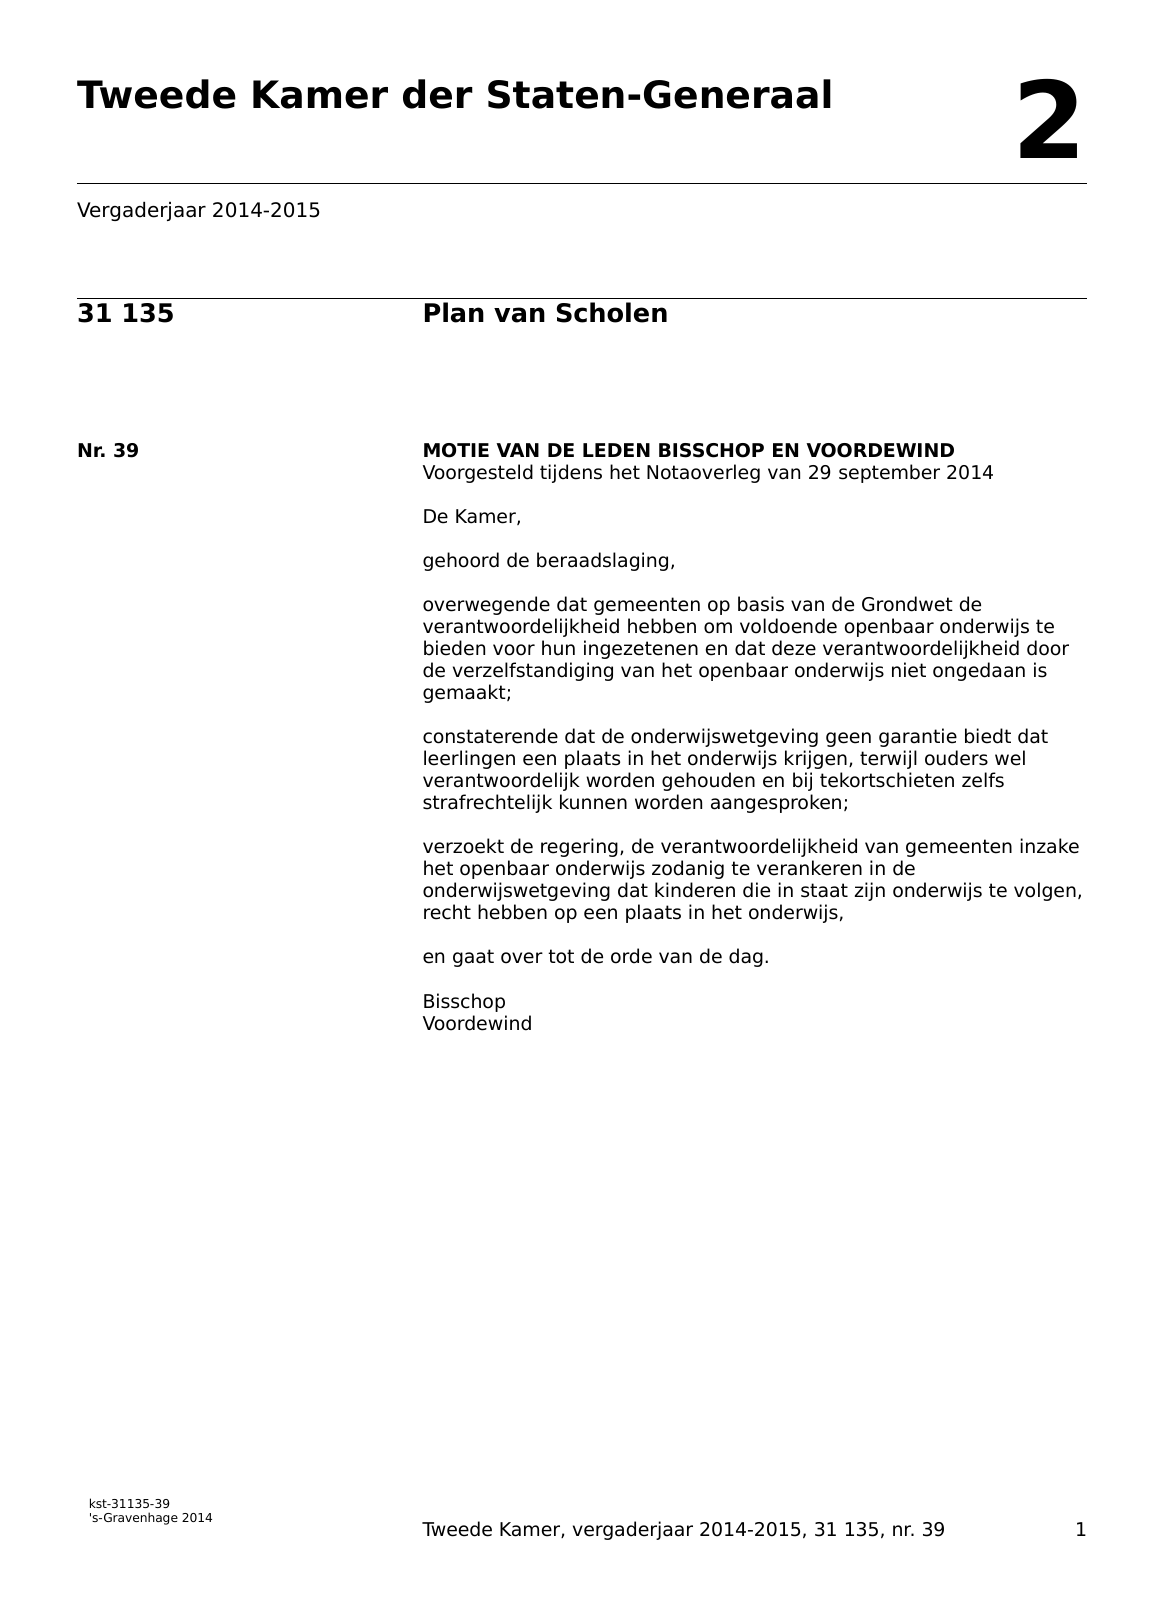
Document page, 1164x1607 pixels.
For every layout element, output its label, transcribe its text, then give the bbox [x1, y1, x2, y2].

table_cell Vergaderjaar 2014-2015 [77, 184, 1087, 298]
text gehoord de beraadslaging, [422, 550, 1087, 572]
text en gaat over tot de orde van de dag. [422, 946, 1087, 968]
table_header 2 [886, 59, 1087, 183]
text verzoekt de regering, de verantwoordelijkheid van gemeenten inzake het openbaar onderwijs zodanig te verankeren in de onderwijswetgeving dat kinderen die in staat zijn onderwijs te volgen, recht hebben op een plaats in het onderwijs, [422, 836, 1087, 924]
subtitle Nr. 39 MOTIE VAN DE LEDEN BISSCHOP EN VOORDEWIND [77, 440, 1087, 462]
text 's-Gravenhage 2014 [88, 1511, 323, 1525]
text overwegende dat gemeenten op basis van de Grondwet de verantwoordelijkheid hebben om voldoende openbaar onderwijs te bieden voor hun ingezetenen en dat deze verantwoordelijkheid door de verzelfstandiging van het openbaar onderwijs niet ongedaan is gemaakt; [422, 594, 1087, 704]
text kst-31135-39 [88, 1497, 323, 1511]
table_header Tweede Kamer der Staten-Generaal [77, 59, 886, 183]
text constaterende dat de onderwijswetgeving geen garantie biedt dat leerlingen een plaats in het onderwijs krijgen, terwijl ouders wel verantwoordelijk worden gehouden en bij tekortschieten zelfs strafrechtelijk kunnen worden aangesproken; [422, 726, 1087, 814]
text Bisschop [422, 991, 1087, 1013]
text Voorgesteld tijdens het Notaoverleg van 29 september 2014 [422, 462, 1087, 484]
text De Kamer, [422, 506, 1087, 528]
subtitle 31 135 Plan van Scholen [77, 299, 1087, 329]
text Voordewind [422, 1013, 1087, 1034]
